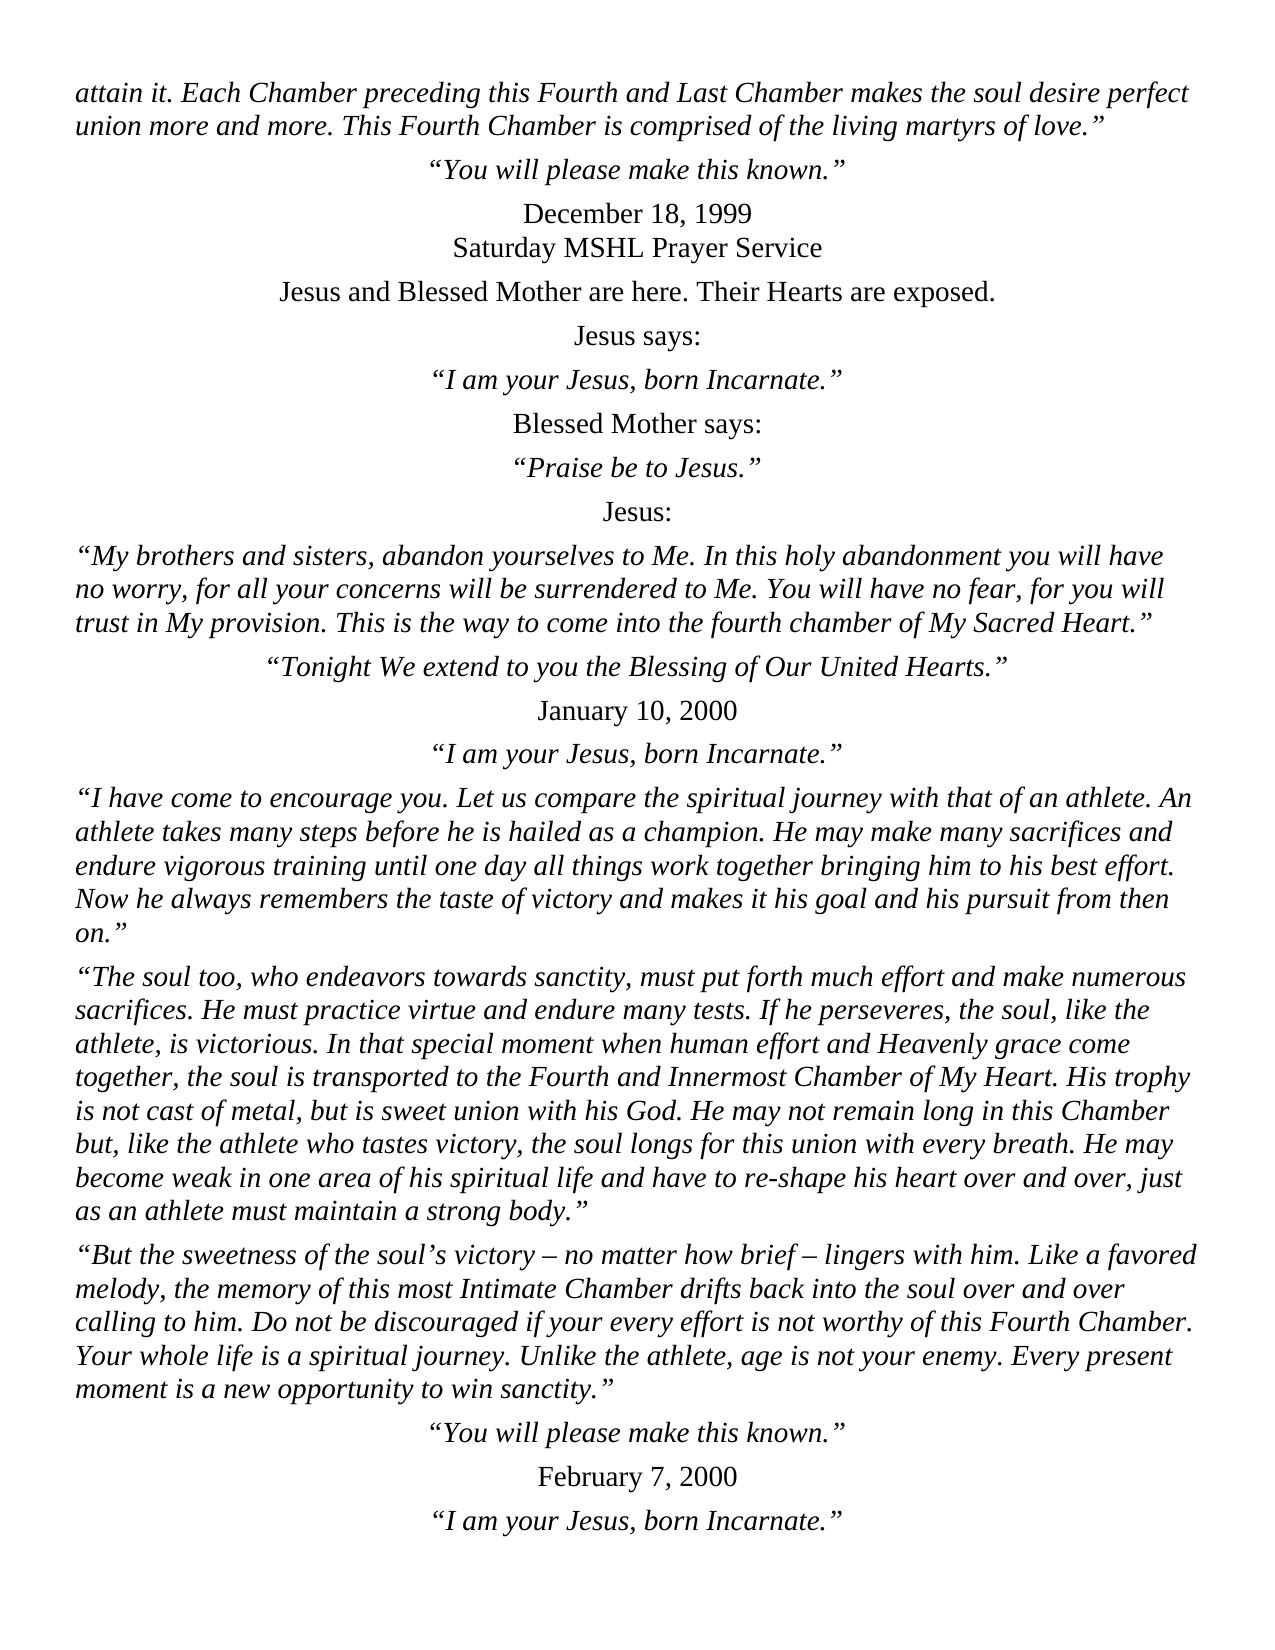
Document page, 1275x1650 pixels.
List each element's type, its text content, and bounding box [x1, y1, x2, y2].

text January 10, 2000 [75, 693, 1200, 726]
text “I am your Jesus, born Incarnate.” [75, 1503, 1200, 1537]
text “Praise be to Jesus.” [75, 450, 1200, 483]
text February 7, 2000 [75, 1459, 1200, 1493]
text “Tonight We extend to you the Blessing of Our United Hearts.” [75, 649, 1200, 682]
text Jesus and Blessed Mother are here. Their Hearts are exposed. [75, 274, 1200, 307]
text Blessed Mother says: [75, 406, 1200, 439]
text “I have come to encourage you. Let us compare the spiritual journey with that of an athlete. An athlete takes many steps before he is hailed as a champion. He may make many sacrifices and endure vigorous training until one day all things work together bringing him to his best effort. Now he always remembers the taste of victory and makes it his goal and his pursuit from then on.” [75, 781, 1200, 948]
text attain it. Each Chamber preceding this Fourth and Last Chamber makes the soul desire perfect union more and more. This Fourth Chamber is comprised of the living martyrs of love.” [75, 75, 1200, 142]
text “You will please make this known.” [75, 152, 1200, 186]
text “My brothers and sisters, abandon yourselves to Me. In this holy abandonment you will have no worry, for all your concerns will be surrendered to Me. You will have no fear, for you will trust in My provision. This is the way to come into the fourth chamber of My Sacred Heart.” [75, 538, 1200, 638]
text “The soul too, who endeavors towards sanctity, must put forth much effort and make numerous sacrifices. He must practice virtue and endure many tests. If he perseveres, the soul, like the athlete, is victorious. In that special moment when human effort and Heavenly grace come together, the soul is transported to the Fourth and Innermost Chamber of My Heart. His trophy is not cast of metal, but is sweet union with his God. He may not remain long in this Chamber but, like the athlete who tastes victory, the soul longs for this union with every breath. He may become weak in one area of his spiritual life and have to re-shape his heart over and over, just as an athlete must maintain a strong body.” [75, 959, 1200, 1227]
text December 18, 1999 Saturday MSHL Prayer Service [75, 196, 1200, 263]
text “I am your Jesus, born Incarnate.” [75, 737, 1200, 770]
text Jesus says: [75, 318, 1200, 351]
text Jesus: [75, 494, 1200, 527]
text “But the sweetness of the soul’s victory – no matter how brief – lingers with him. Like a favored melody, the memory of this most Intimate Chamber drifts back into the soul over and over calling to him. Do not be discouraged if your every effort is not worthy of this Fourth Chamber. Your whole life is a spiritual journey. Unlike the athlete, age is not your enemy. Every present moment is a new opportunity to win sanctity.” [75, 1237, 1200, 1405]
text “You will please make this known.” [75, 1416, 1200, 1449]
text “I am your Jesus, born Incarnate.” [75, 362, 1200, 395]
